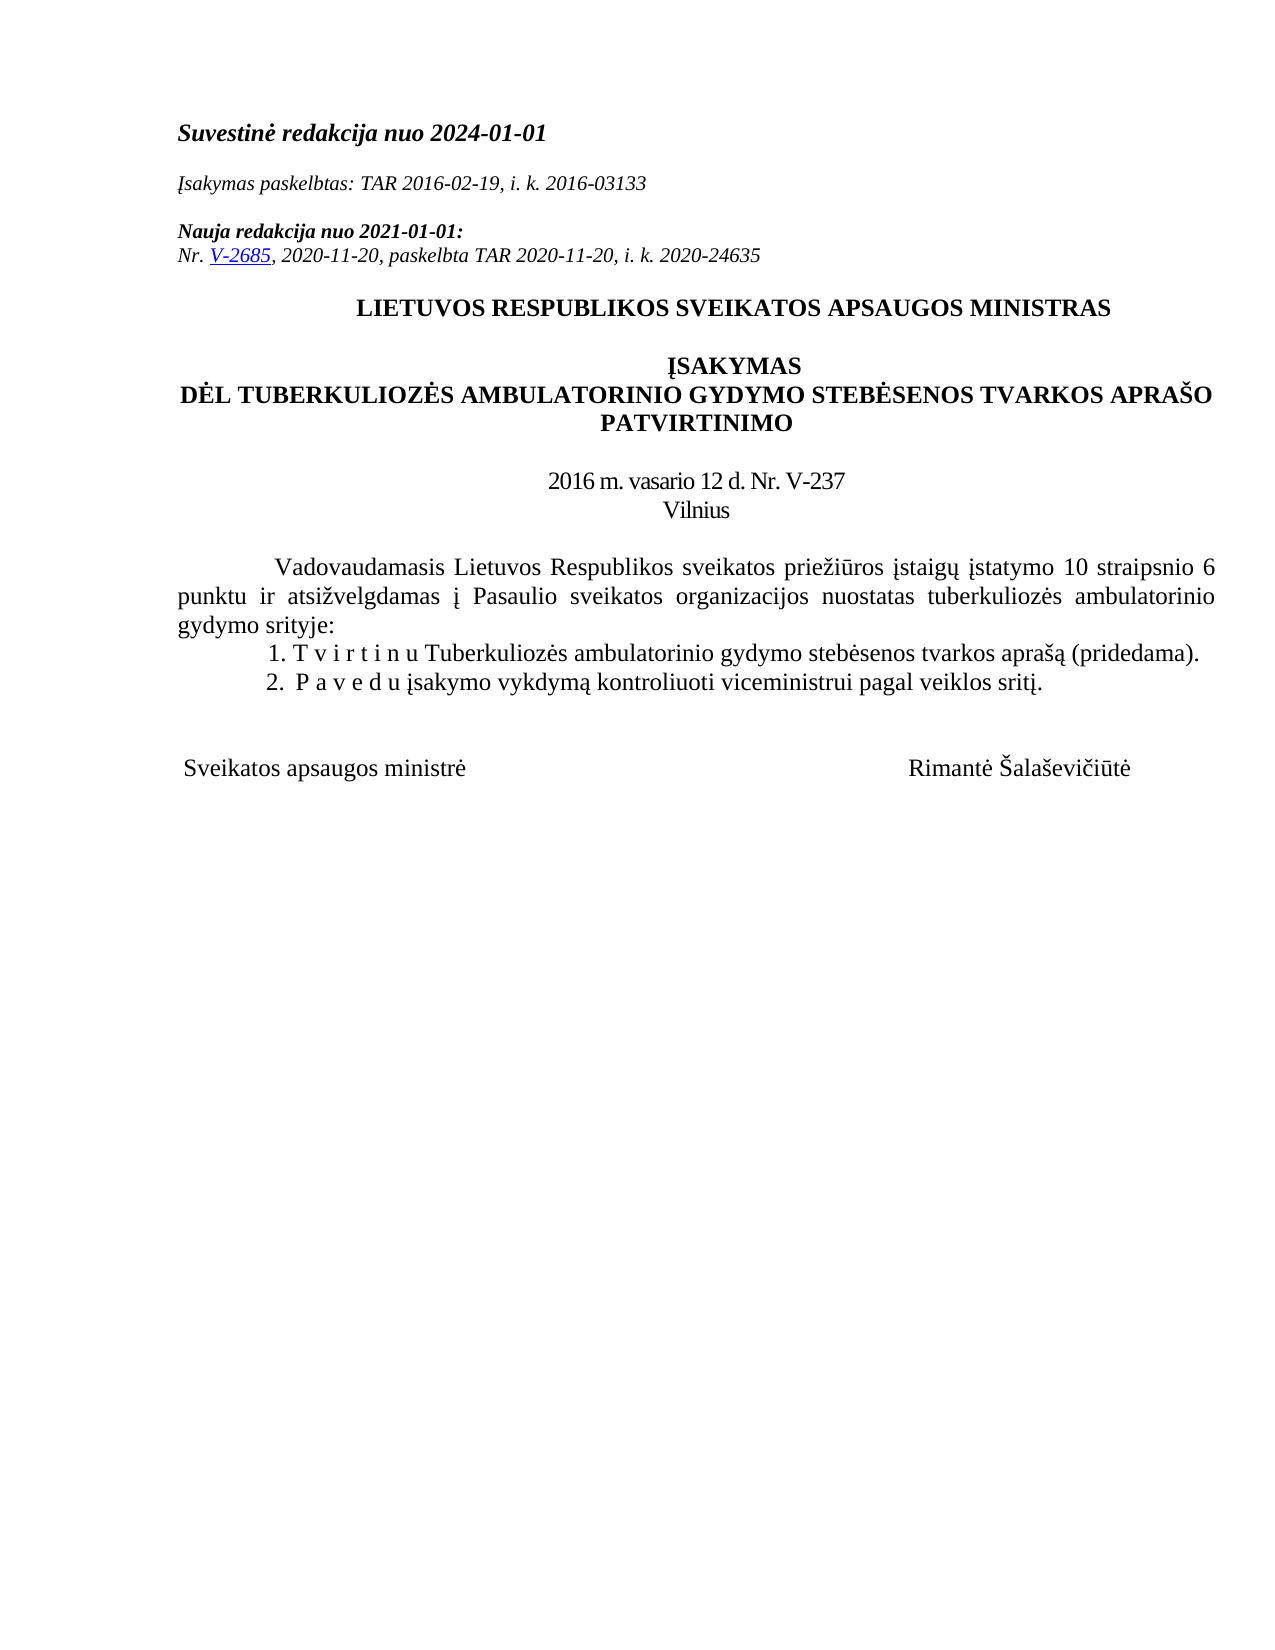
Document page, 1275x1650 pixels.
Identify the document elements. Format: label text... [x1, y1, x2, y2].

text 2. P a v e d u įsakymo vykdymą kontroliuoti viceministrui pagal veiklos sritį. [177, 667, 1216, 696]
text LIETUVOS RESPUBLIKOS SVEIKATOS APSAUGOS MINISTRAS [177, 293, 1216, 322]
text Suvestinė redakcija nuo 2024-01-01 [177, 118, 1216, 147]
text Sveikatos apsaugos ministrė Rimantė Šalaševičiūtė [183, 753, 1210, 782]
text Įsakymas paskelbtas: TAR 2016-02-19, i. k. 2016-03133 [177, 171, 1216, 195]
text 2016 m. vasario 12 d. Nr. V-237 Vilnius [177, 466, 1216, 523]
text Nauja redakcija nuo 2021-01-01: [177, 219, 1216, 243]
text DĖL TUBERKULIOZĖS AMBULATORINIO GYDYMO STEBĖSENOS TVARKOS APRAŠO PATVIRTINIMO [177, 380, 1216, 437]
text Nr. V-2685, 2020-11-20, paskelbta TAR 2020-11-20, i. k. 2020-24635 [177, 243, 1216, 267]
text Vadovaudamasis Lietuvos Respublikos sveikatos priežiūros įstaigų įstatymo 10 straipsnio 6 punktu ir atsižvelgdamas į Pasaulio sveikatos organizacijos nuostatas tuberkuliozės ambulatorinio gydymo srityje: [177, 552, 1216, 638]
text ĮSAKYMAS [177, 351, 1216, 380]
text 1. T v i r t i n u Tuberkuliozės ambulatorinio gydymo stebėsenos tvarkos aprašą (pridedama). [177, 638, 1216, 667]
